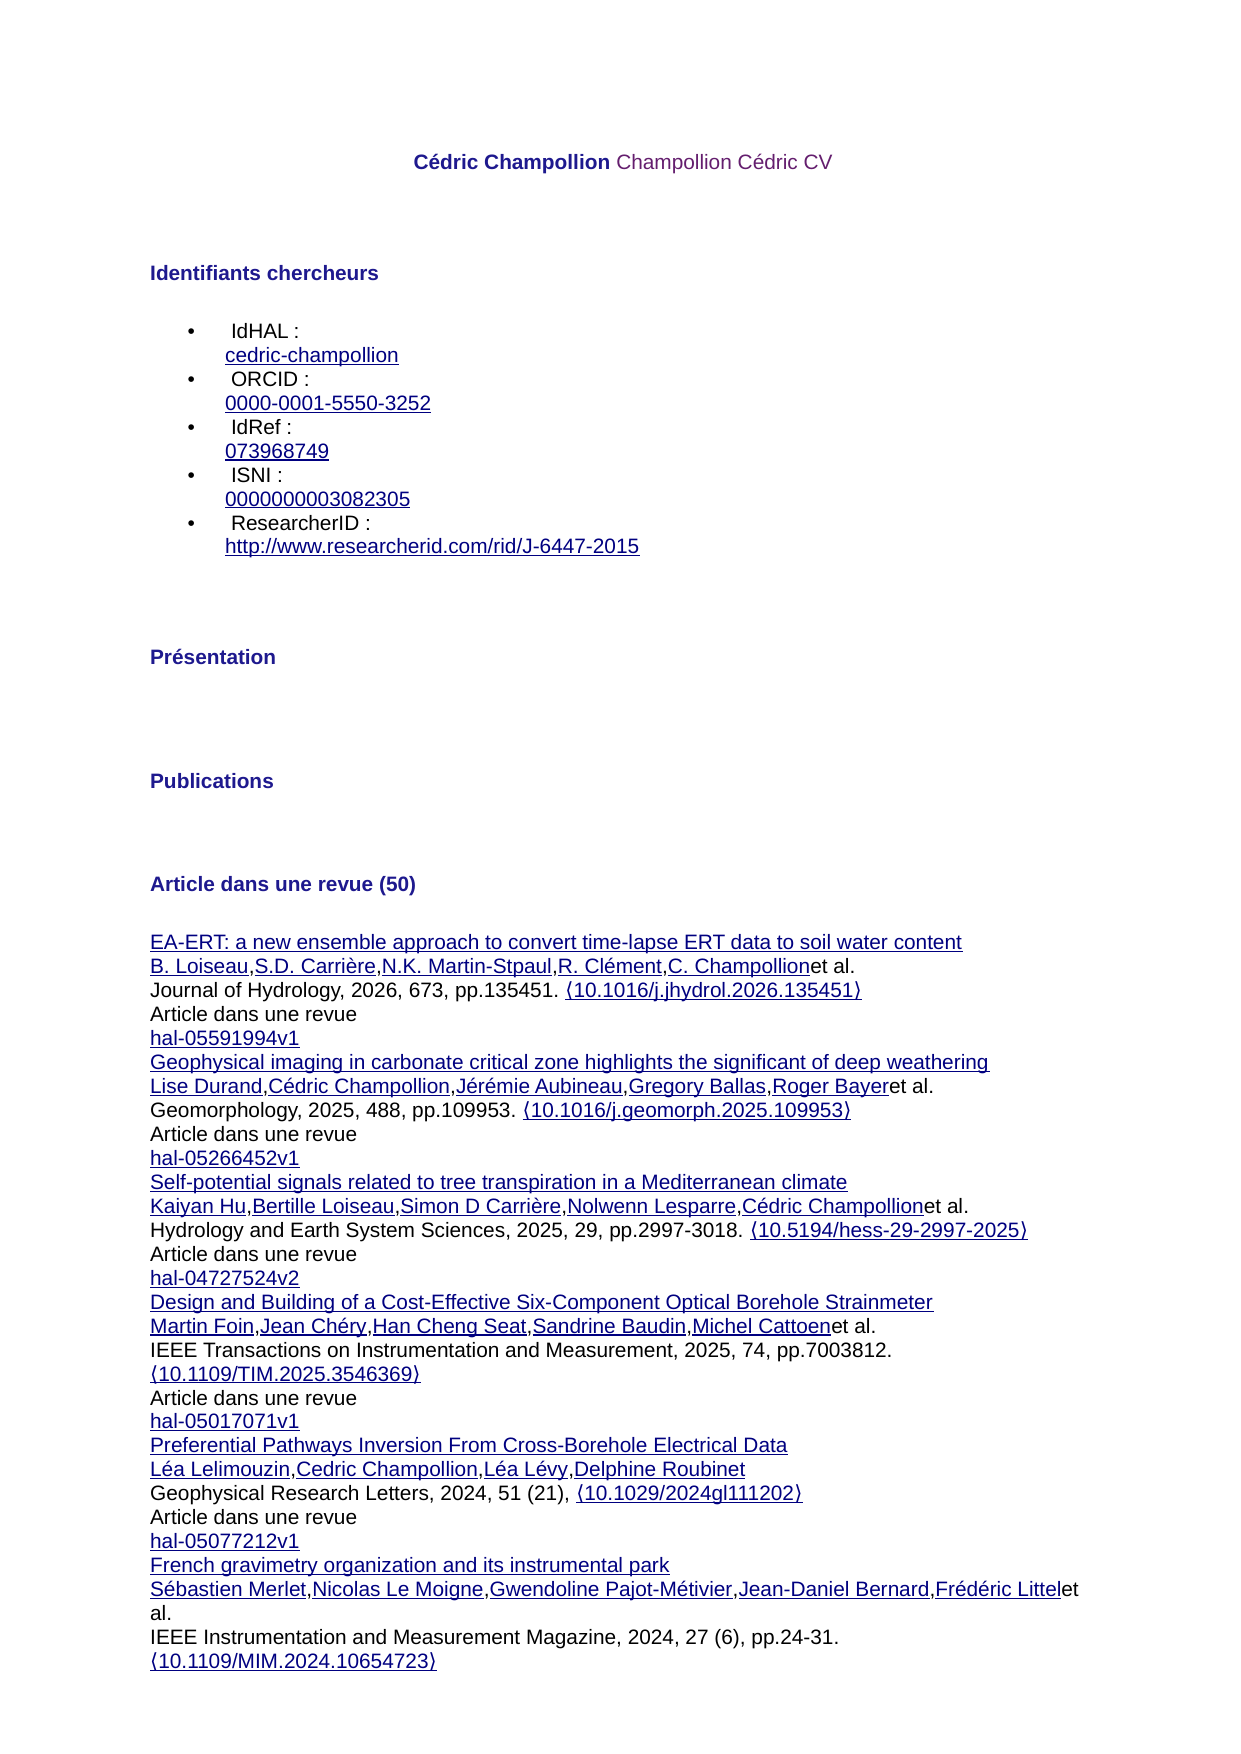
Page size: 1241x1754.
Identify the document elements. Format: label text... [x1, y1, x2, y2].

subtitle Identifiants chercheurs [150, 260, 1090, 284]
subtitle Cédric Champollion Champollion Cédric CV [150, 150, 1090, 174]
table_cell French gravimetry organization and its instrumental park Sébastien Merlet,Nicolas Le Moigne,Gwendoline Pajot-Métivier,Jean-Daniel Bernard,Frédéric Littelet al. IEEE Instrumentation and Measurement Magazine, 2024, 27 (6), pp.24-31. ⟨10.1109/MIM.2024.10654723⟩ [150, 1553, 1090, 1673]
list IdHAL : [187, 319, 1090, 343]
list ResearcherID : [187, 510, 1090, 534]
list http://www.researcherid.com/rid/J-6447-2015 [187, 534, 1090, 558]
list cedric-champollion [187, 343, 1090, 367]
table_cell Geophysical imaging in carbonate critical zone highlights the significant of deep weathering Lise Durand,Cédric Champollion,Jérémie Aubineau,Gregory Ballas,Roger Bayeret al. Geomorphology, 2025, 488, pp.109953. ⟨10.1016/j.geomorph.2025.109953⟩ Article dans une revue hal-05266452v1 [150, 1050, 1090, 1170]
table_cell Self-potential signals related to tree transpiration in a Mediterranean climate Kaiyan Hu,Bertille Loiseau,Simon D Carrière,Nolwenn Lesparre,Cédric Champollionet al. Hydrology and Earth System Sciences, 2025, 29, pp.2997-3018. ⟨10.5194/hess-29-2997-2025⟩ Article dans une revue hal-04727524v2 [150, 1170, 1090, 1289]
table_header EA-ERT: a new ensemble approach to convert time-lapse ERT data to soil water content B. Loiseau,S.D. Carrière,N.K. Martin-Stpaul,R. Clément,C. Champollionet al. Journal of Hydrology, 2026, 673, pp.135451. ⟨10.1016/j.jhydrol.2026.135451⟩ Article dans une revue hal-05591994v1 [150, 930, 1090, 1050]
list 0000000003082305 [187, 486, 1090, 510]
subtitle Présentation [150, 645, 1090, 669]
list ORCID : [187, 367, 1090, 391]
subtitle Publications [150, 769, 1090, 793]
list ISNI : [187, 462, 1090, 486]
subtitle Article dans une revue (50) [150, 872, 1090, 896]
table_cell Design and Building of a Cost-Effective Six-Component Optical Borehole Strainmeter Martin Foin,Jean Chéry,Han Cheng Seat,Sandrine Baudin,Michel Cattoenet al. IEEE Transactions on Instrumentation and Measurement, 2025, 74, pp.7003812. ⟨10.1109/TIM.2025.3546369⟩ Article dans une revue hal-05017071v1 [150, 1290, 1090, 1433]
list 0000-0001-5550-3252 [187, 391, 1090, 414]
table_cell Preferential Pathways Inversion From Cross‐Borehole Electrical Data Léa Lelimouzin,Cedric Champollion,Léa Lévy,Delphine Roubinet Geophysical Research Letters, 2024, 51 (21), ⟨10.1029/2024gl111202⟩ Article dans une revue hal-05077212v1 [150, 1433, 1090, 1553]
list IdRef : [187, 414, 1090, 438]
list 073968749 [187, 438, 1090, 462]
